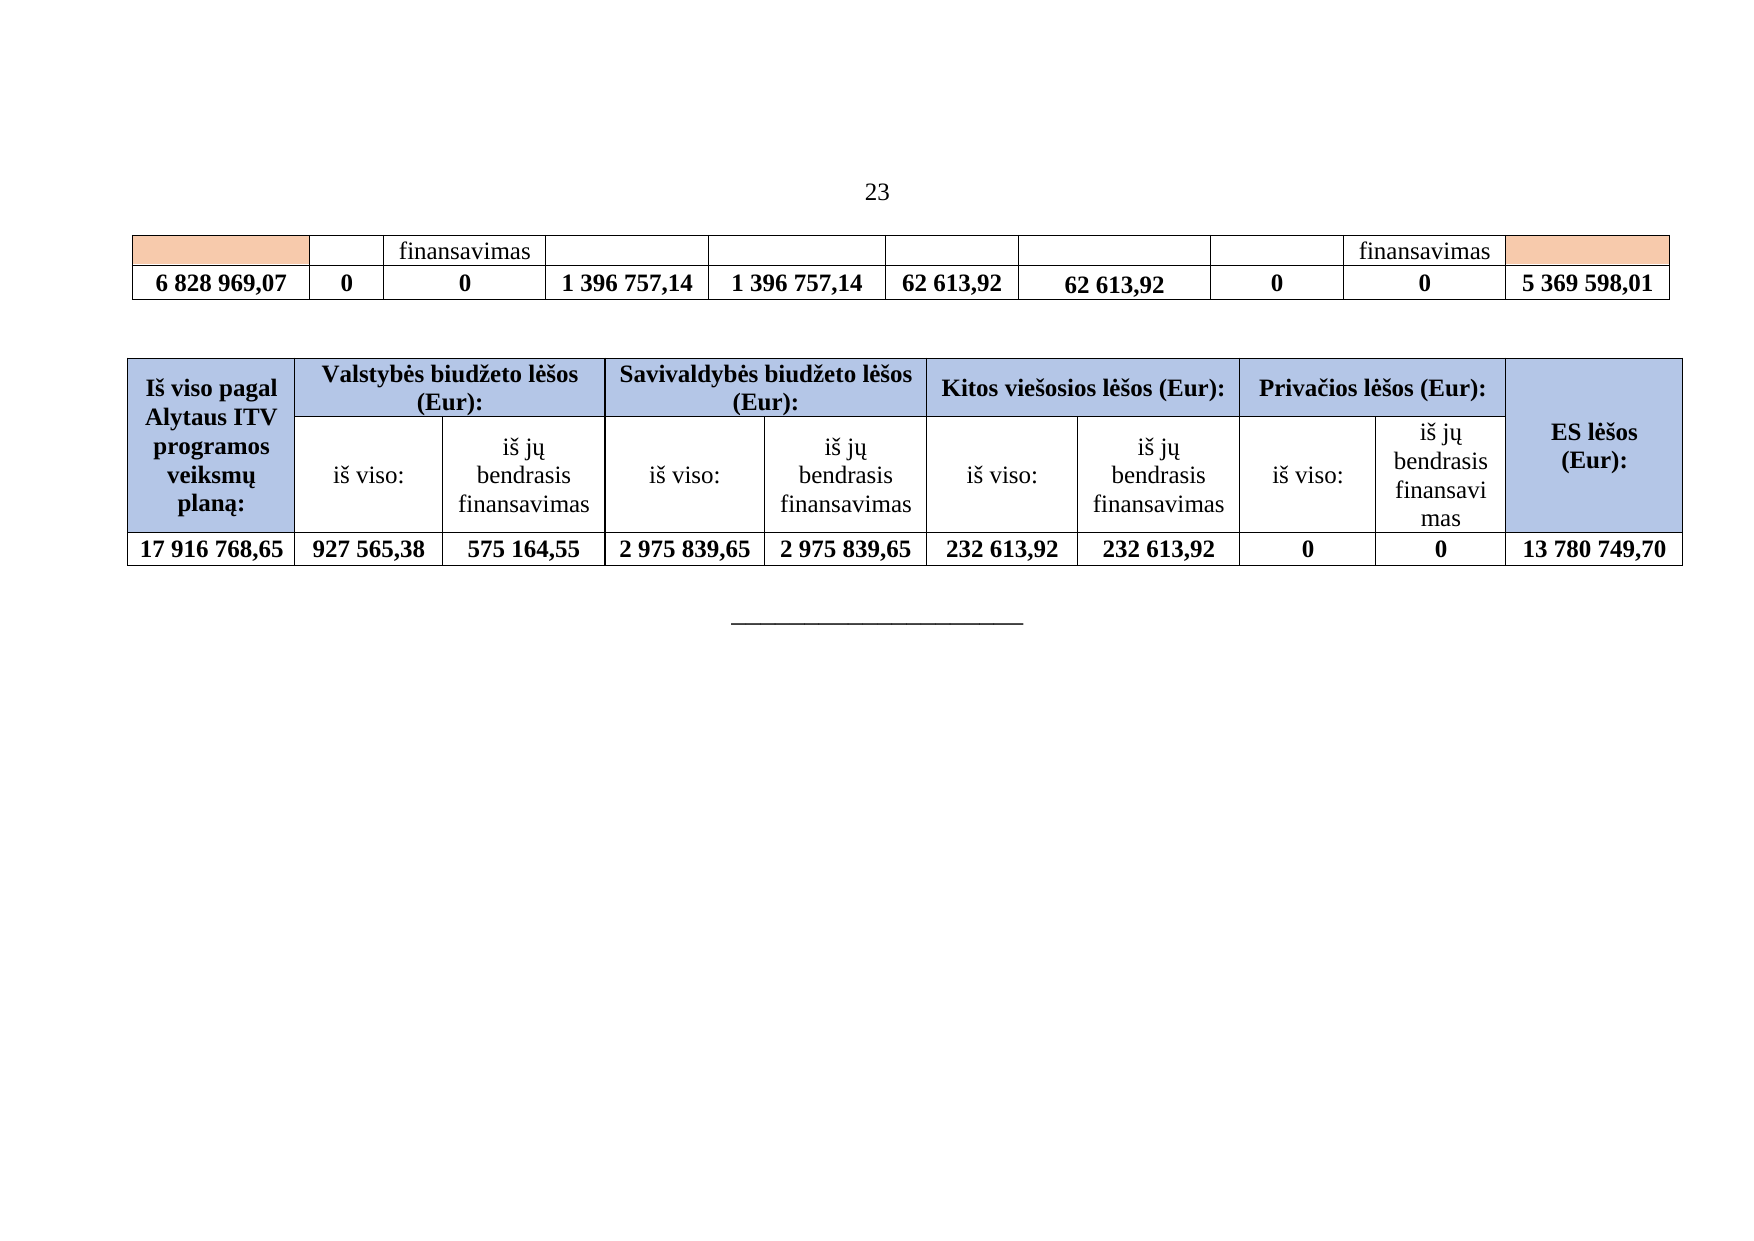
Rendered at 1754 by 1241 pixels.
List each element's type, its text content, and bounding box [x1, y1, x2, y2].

table_cell 6 828 969,07 [133, 266, 309, 299]
table_cell 0 [384, 266, 545, 299]
table_cell 0 [1240, 533, 1375, 565]
table_cell iš viso: [606, 417, 764, 532]
table_cell iš jų bendrasis finansavimas [1078, 417, 1239, 532]
table_header [1506, 236, 1669, 264]
table_header Kitos viešosios lėšos (Eur): [927, 359, 1239, 416]
table_cell 927 565,38 [295, 533, 442, 565]
table_cell 62 613,92 [886, 266, 1018, 299]
table_cell 232 613,92 [1078, 533, 1239, 565]
table_cell [886, 236, 1018, 264]
text ____________________ [118, 594, 1636, 628]
table_cell 1 396 757,14 [709, 266, 885, 299]
table_cell 575 164,55 [443, 533, 604, 565]
table_cell [310, 236, 383, 264]
table_cell iš jų bendrasis finansavimas [1376, 417, 1505, 532]
table_header Savivaldybės biudžeto lėšos (Eur): [606, 359, 926, 416]
table_cell 62 613,92 [1019, 266, 1210, 299]
table_header ES lėšos (Eur): [1506, 359, 1682, 532]
table_cell [1211, 236, 1343, 264]
table_cell [709, 236, 885, 264]
table_cell 0 [1211, 266, 1343, 299]
table_cell iš jų bendrasis finansavimas [765, 417, 926, 532]
table_header Iš viso pagal Alytaus ITV programos veiksmų planą: [128, 359, 294, 532]
table_cell 2 975 839,65 [606, 533, 764, 565]
table_cell 17 916 768,65 [128, 533, 294, 565]
table_header Valstybės biudžeto lėšos (Eur): [295, 359, 604, 416]
table_cell iš viso: [295, 417, 442, 532]
table_cell finansavimas [1344, 236, 1505, 264]
table_cell 2 975 839,65 [765, 533, 926, 565]
table_header [133, 236, 309, 264]
table_cell iš viso: [1240, 417, 1375, 532]
table_cell 0 [310, 266, 383, 299]
table_cell 0 [1376, 533, 1505, 565]
table_header Privačios lėšos (Eur): [1240, 359, 1505, 416]
table_cell finansavimas [384, 236, 545, 264]
table_cell [1019, 236, 1210, 264]
table_cell 5 369 598,01 [1506, 266, 1669, 299]
table_cell 13 780 749,70 [1506, 533, 1682, 565]
table_cell iš jų bendrasis finansavimas [443, 417, 604, 532]
table_cell 0 [1344, 266, 1505, 299]
table_cell 1 396 757,14 [546, 266, 708, 299]
table_cell [546, 236, 708, 264]
table_cell iš viso: [927, 417, 1077, 532]
table_cell 232 613,92 [927, 533, 1077, 565]
